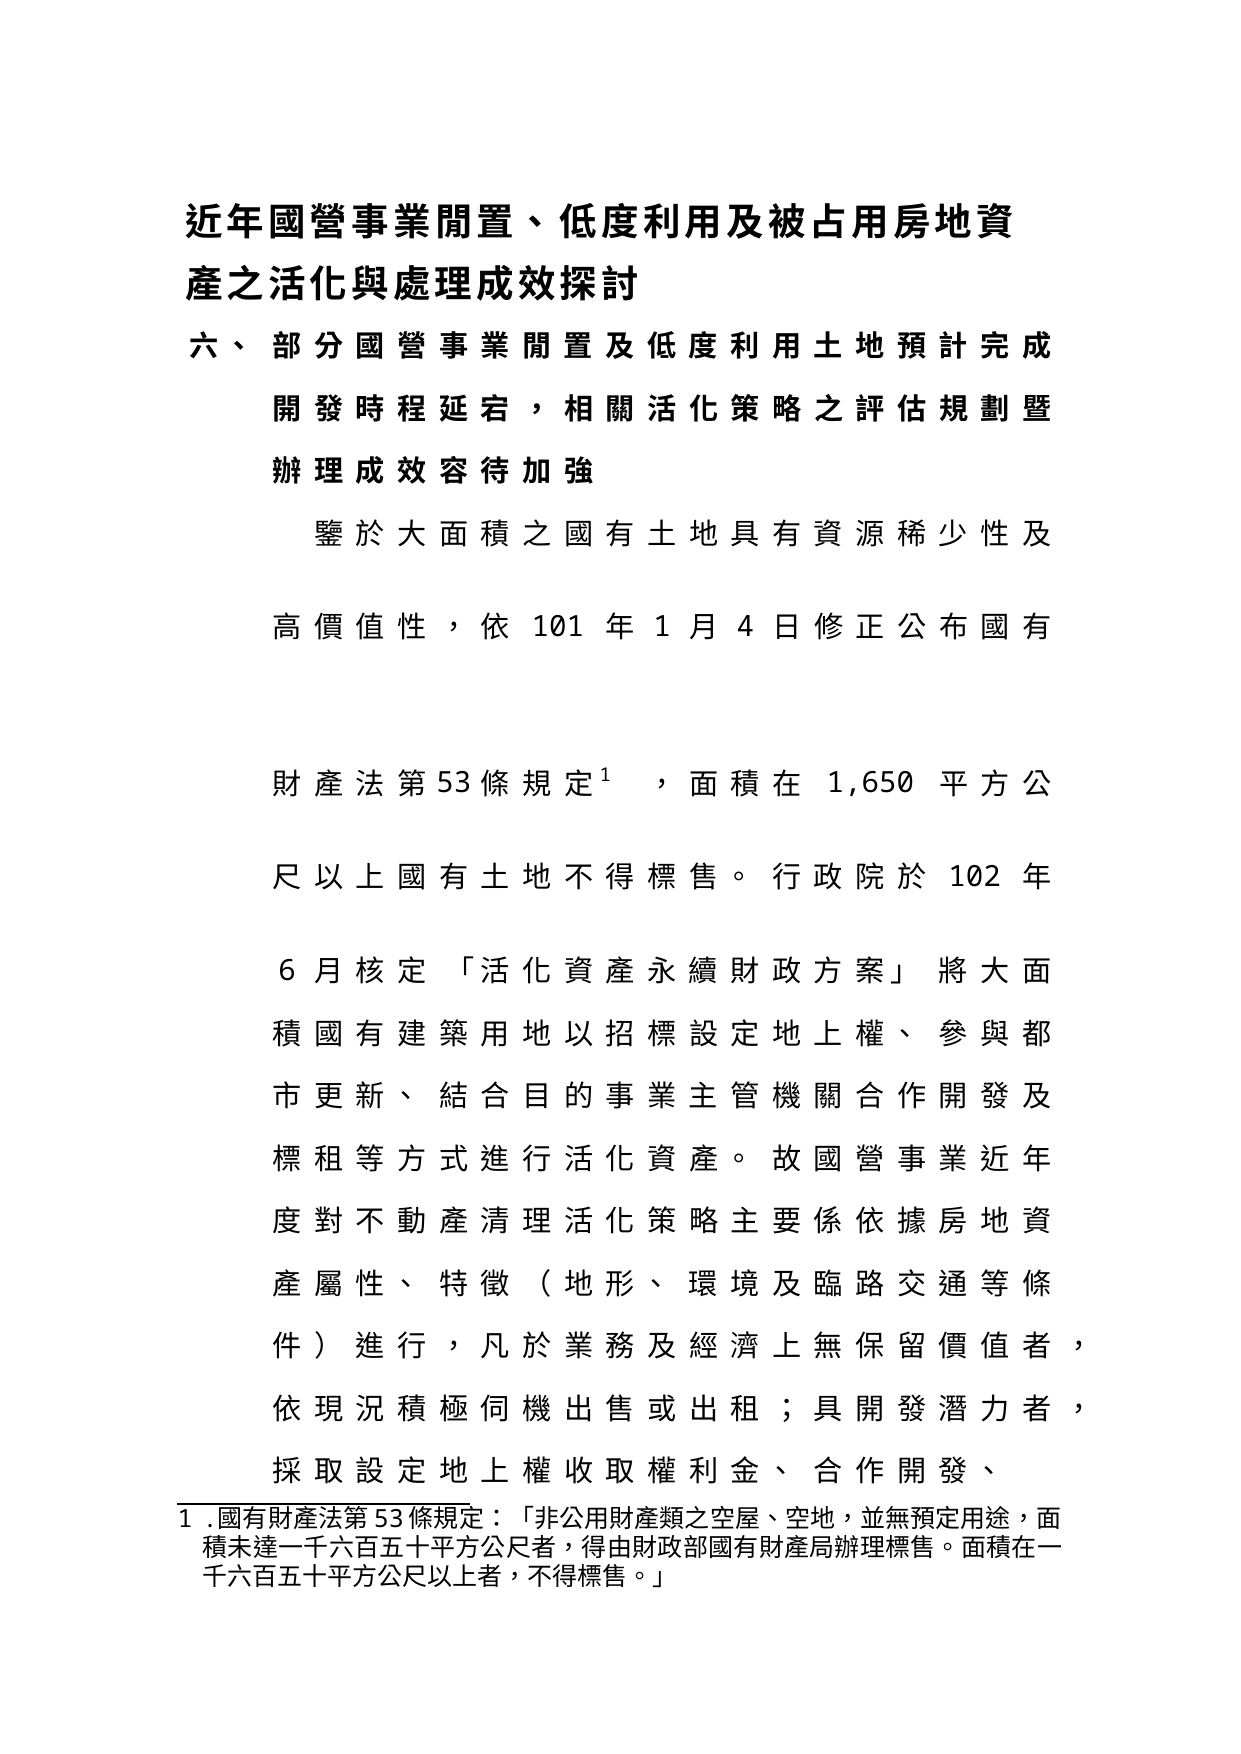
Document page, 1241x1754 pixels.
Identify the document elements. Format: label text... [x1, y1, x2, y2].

text 近年國營事業閒置、低度利用及被占用房地資產之活化與處理成效探討 [177, 177, 1054, 302]
text .國有財產法第53條規定：「非公用財產類之空屋、空地，並無預定用途，面積未達一千六百五十平方公尺者，得由財政部國有財產局辦理標售。面積在一千六百五十平方公尺以上者，不得標售。」 [177, 1504, 1063, 1592]
text 鑒於大面積之國有土地具有資源稀少性及高價值性，依101年1月4日修正公布國有財產法第53條規定，面積在1,650平方公尺以上國有土地不得標售。行政院於102年6月核定「活化資產永續財政方案」將大面積國有建築用地以招標設定地上權、參與都市更新、結合目的事業主管機關合作開發及標租等方式進行活化資產。故國營事業近年度對不動產清理活化策略主要係依據房地資產屬性、特徵（地形、環境及臨路交通等條件）進行，凡於業務及經濟上無保留價值者，依現況積極伺機出售或出租；具開發潛力者，採取設定地上權收取權利金、合作開發、ROT、BOT或OT及參與都市更新等方式規劃利用推動相關業務。 [242, 490, 1058, 1490]
text 六、部分國營事業閒置及低度利用土地預計完成開發時程延宕，相關活化策略之評估規劃暨辦理成效容待加強 [183, 302, 1058, 490]
